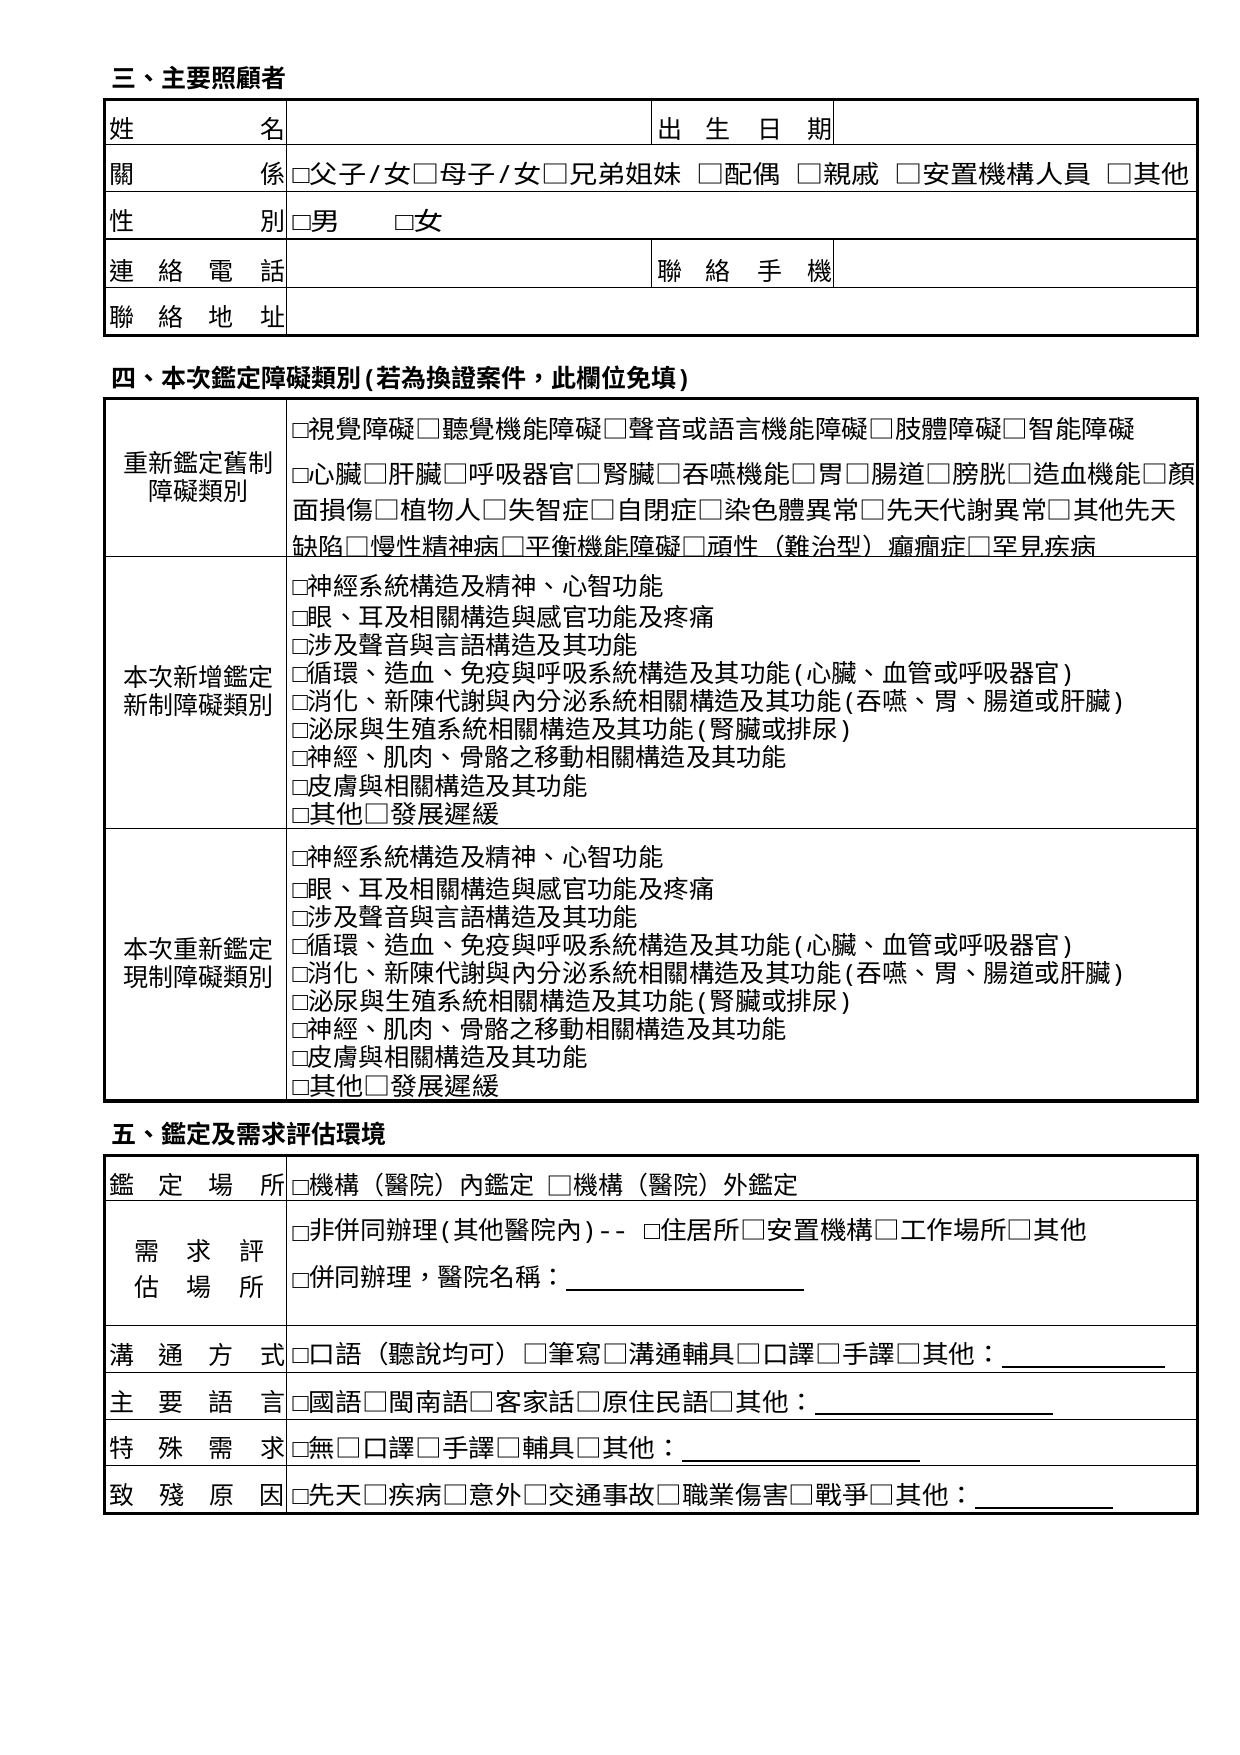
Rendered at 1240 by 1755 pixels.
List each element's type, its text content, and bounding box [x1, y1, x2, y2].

text 五、鑑定及需求評估環境 [111, 1121, 1212, 1149]
table_cell □非併同辦理(其他醫院內)-- □住居所□安置機構□工作場所□其他 □併同辦理，醫院名稱： [287, 1201, 1196, 1325]
table_cell 聯 絡 手 機 [652, 240, 833, 287]
table_header □視覺障礙□聽覺機能障礙□聲音或語言機能障礙□肢體障礙□智能障礙 □心臟□肝臟□呼吸器官□腎臟□吞嚥機能□胃□腸道□膀胱□造血機能□顏面損傷□植物人□失智症□自閉症□染色體異常□先天代謝異常□其他先天缺陷□慢性精神病□平衡機能障礙□頑性（難治型）癲癇症□罕見疾病 [287, 400, 1196, 556]
table_cell 致 殘 原 因 [106, 1466, 286, 1512]
table_cell □男 □女 [287, 192, 1196, 238]
table_header [834, 101, 1196, 144]
table_header 出 生 日 期 [652, 101, 833, 144]
table_header [287, 101, 651, 144]
table_cell □先天□疾病□意外□交通事故□職業傷害□戰爭□其他： [287, 1466, 1196, 1512]
table_header 姓 名 [106, 101, 286, 144]
table_cell 性 別 [106, 192, 286, 238]
table_cell 特 殊 需 求 [106, 1420, 286, 1465]
text 四、本次鑑定障礙類別(若為換證案件，此欄位免填) [111, 364, 1212, 391]
table_cell 本次新增鑑定 新制障礙類別 [106, 557, 286, 827]
table_cell 主 要 語 言 [106, 1373, 286, 1418]
table_cell □國語□閩南語□客家話□原住民語□其他： [287, 1373, 1196, 1418]
table_cell 需 求 評 估 場 所 [106, 1201, 286, 1325]
table_cell □神經系統構造及精神、心智功能 □眼、耳及相關構造與感官功能及疼痛 □涉及聲音與言語構造及其功能 □循環、造血、免疫與呼吸系統構造及其功能(心臟、血管或呼吸器官) □消化、新陳代謝與內分泌系統相關構造及其功能(吞嚥、胃、腸道或肝臟) □泌尿與生殖系統相關構造及其功能(腎臟或排尿) □神經、肌肉、骨骼之移動相關構造及其功能 □皮膚與相關構造及其功能 □其他□發展遲緩 [287, 829, 1196, 1099]
table_cell [287, 240, 651, 287]
table_header □機構（醫院）內鑑定 □機構（醫院）外鑑定 [287, 1157, 1196, 1200]
table_cell 關 係 [106, 145, 286, 191]
text 三、主要照顧者 [111, 64, 1212, 93]
table_cell □無□口譯□手譯□輔具□其他： [287, 1420, 1196, 1465]
table_header 鑑 定 場 所 [106, 1157, 286, 1200]
table_cell 溝 通 方 式 [106, 1326, 286, 1372]
table_cell 聯 絡 地 址 [106, 288, 286, 334]
table_cell □口語（聽說均可）□筆寫□溝通輔具□口譯□手譯□其他： [287, 1326, 1196, 1372]
table_cell [287, 288, 1196, 334]
table_cell □神經系統構造及精神、心智功能 □眼、耳及相關構造與感官功能及疼痛 □涉及聲音與言語構造及其功能 □循環、造血、免疫與呼吸系統構造及其功能(心臟、血管或呼吸器官) □消化、新陳代謝與內分泌系統相關構造及其功能(吞嚥、胃、腸道或肝臟) □泌尿與生殖系統相關構造及其功能(腎臟或排尿) □神經、肌肉、骨骼之移動相關構造及其功能 □皮膚與相關構造及其功能 □其他□發展遲緩 [287, 557, 1196, 827]
table_cell [834, 240, 1196, 287]
table_header 重新鑑定舊制 障礙類別 [106, 400, 286, 556]
table_cell □父子/女□母子/女□兄弟姐妹 □配偶 □親戚 □安置機構人員 □其他 [287, 145, 1196, 191]
table_cell 連 絡 電 話 [106, 240, 286, 287]
table_cell 本次重新鑑定 現制障礙類別 [106, 829, 286, 1099]
